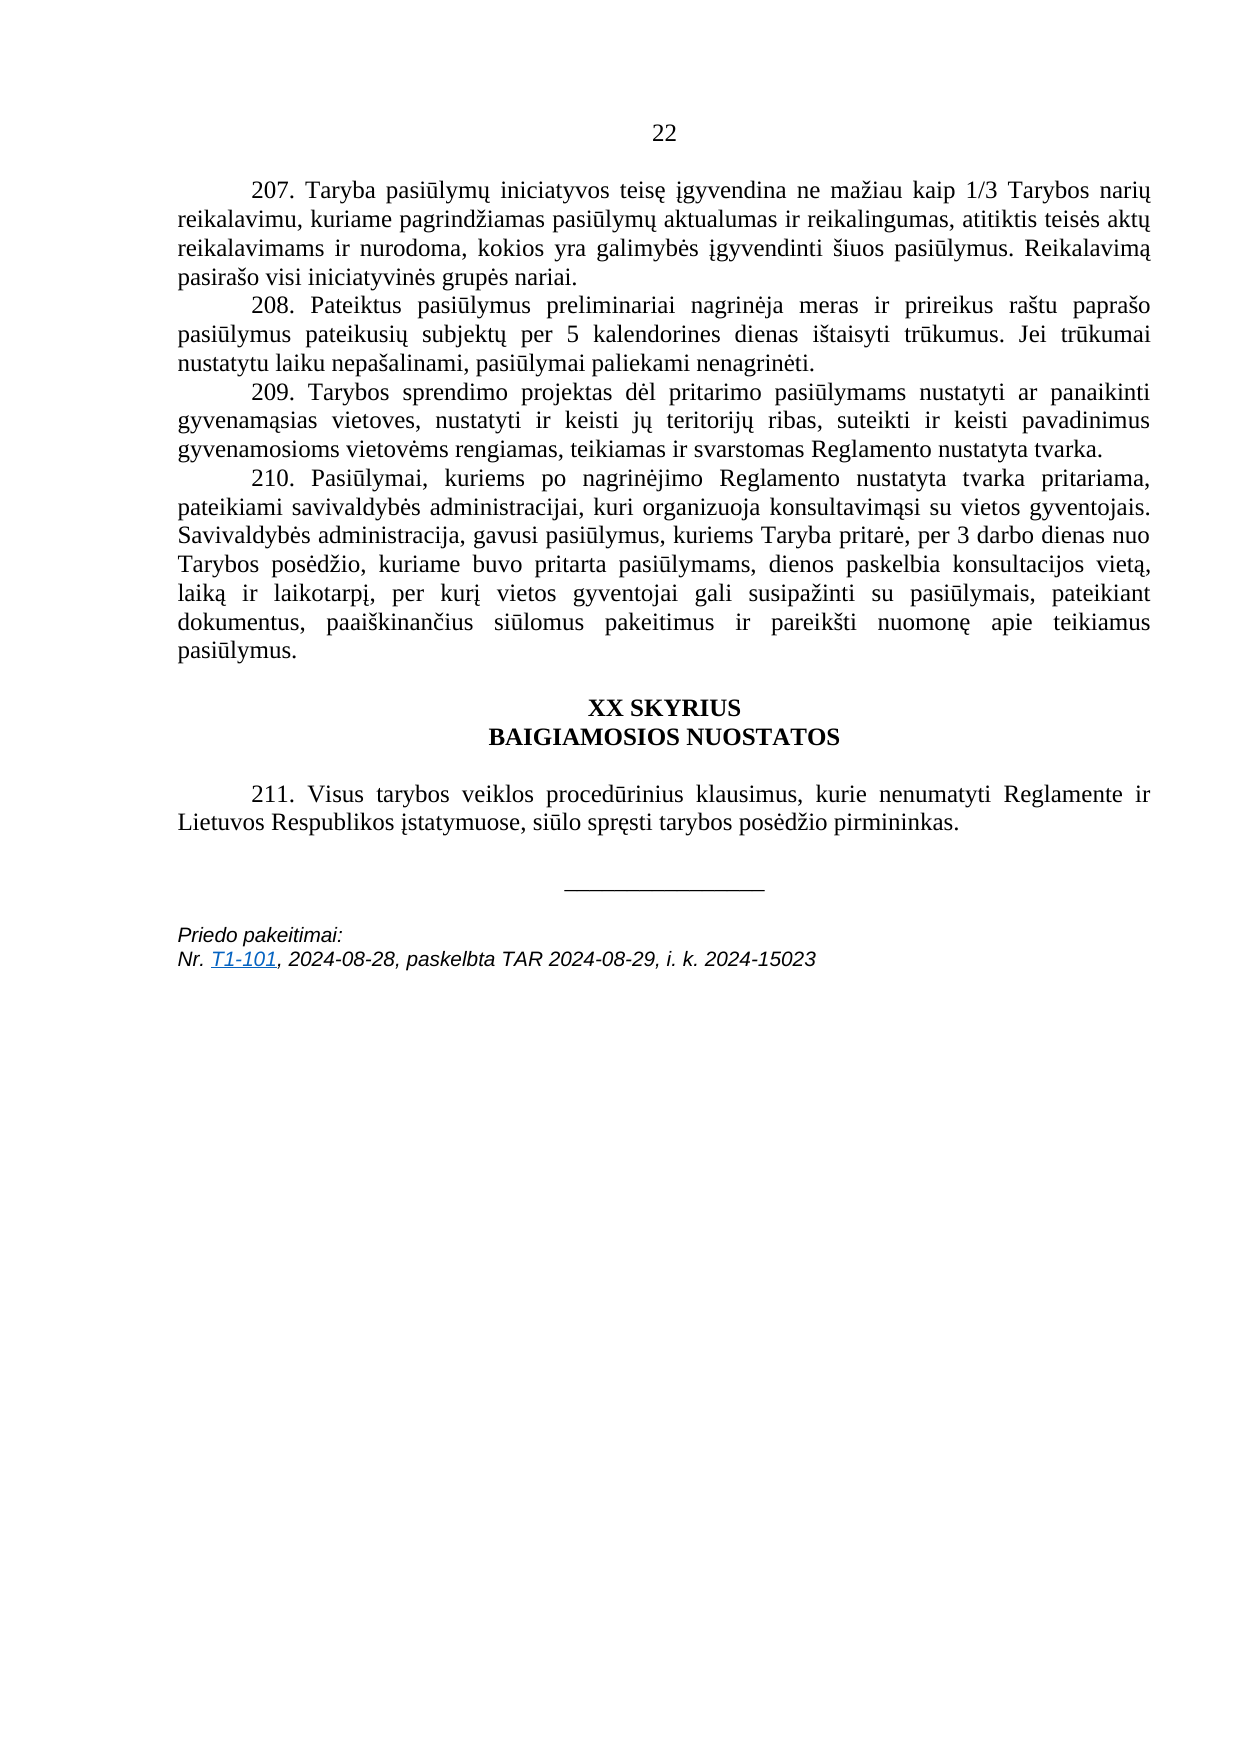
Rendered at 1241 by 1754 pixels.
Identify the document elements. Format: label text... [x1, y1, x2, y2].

text 208. Pateiktus pasiūlymus preliminariai nagrinėja meras ir prireikus raštu paprašo pasiūlymus pateikusių subjektų per 5 kalendorines dienas ištaisyti trūkumus. Jei trūkumai nustatytu laiku nepašalinami, pasiūlymai paliekami nenagrinėti. [177, 291, 1152, 377]
text BAIGIAMOSIOS NUOSTATOS [177, 722, 1152, 751]
text Priedo pakeitimai: [177, 922, 1152, 946]
text ________________ [177, 865, 1152, 894]
text 209. Tarybos sprendimo projektas dėl pritarimo pasiūlymams nustatyti ar panaikinti gyvenamąsias vietoves, nustatyti ir keisti jų teritorijų ribas, suteikti ir keisti pavadinimus gyvenamosioms vietovėms rengiamas, teikiamas ir svarstomas Reglamento nustatyta tvarka. [177, 377, 1152, 463]
text 211. Visus tarybos veiklos procedūrinius klausimus, kurie nenumatyti Reglamente ir Lietuvos Respublikos įstatymuose, siūlo spręsti tarybos posėdžio pirmininkas. [177, 779, 1152, 836]
text 207. Taryba pasiūlymų iniciatyvos teisę įgyvendina ne mažiau kaip 1/3 Tarybos narių reikalavimu, kuriame pagrindžiamas pasiūlymų aktualumas ir reikalingumas, atitiktis teisės aktų reikalavimams ir nurodoma, kokios yra galimybės įgyvendinti šiuos pasiūlymus. Reikalavimą pasirašo visi iniciatyvinės grupės nariai. [177, 176, 1152, 291]
text Nr. T1-101, 2024-08-28, paskelbta TAR 2024-08-29, i. k. 2024-15023 [177, 946, 1152, 970]
text XX SKYRIUS [177, 693, 1152, 722]
text 210. Pasiūlymai, kuriems po nagrinėjimo Reglamento nustatyta tvarka pritariama, pateikiami savivaldybės administracijai, kuri organizuoja konsultavimąsi su vietos gyventojais. Savivaldybės administracija, gavusi pasiūlymus, kuriems Taryba pritarė, per 3 darbo dienas nuo Tarybos posėdžio, kuriame buvo pritarta pasiūlymams, dienos paskelbia konsultacijos vietą, laiką ir laikotarpį, per kurį vietos gyventojai gali susipažinti su pasiūlymais, pateikiant dokumentus, paaiškinančius siūlomus pakeitimus ir pareikšti nuomonę apie teikiamus pasiūlymus. [177, 463, 1152, 664]
